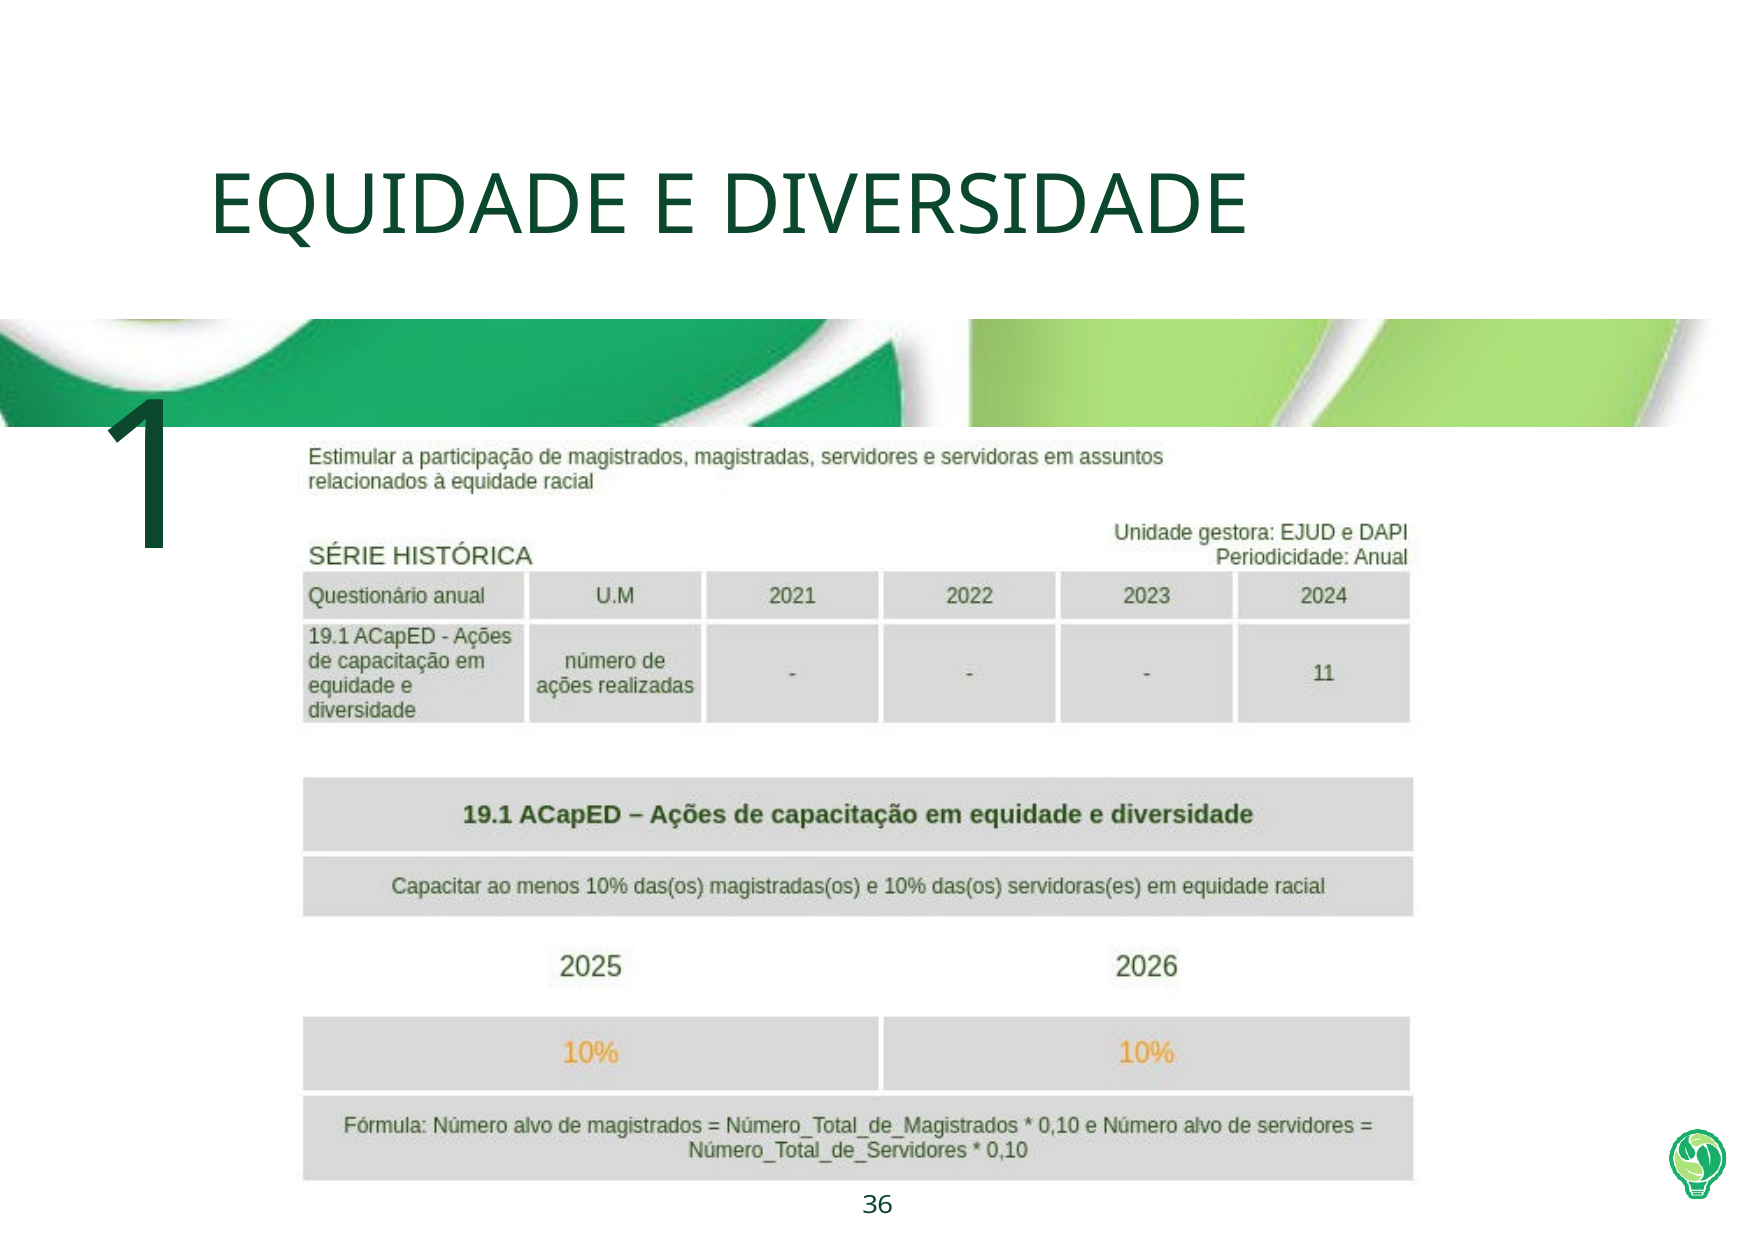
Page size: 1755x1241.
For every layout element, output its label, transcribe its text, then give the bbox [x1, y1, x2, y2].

subtitle 1EQUIDADE E DIVERSIDADE [267, 179, 306, 227]
subtitle 1EQUIDADE E DIVERSIDADE [89, 11, 1666, 243]
